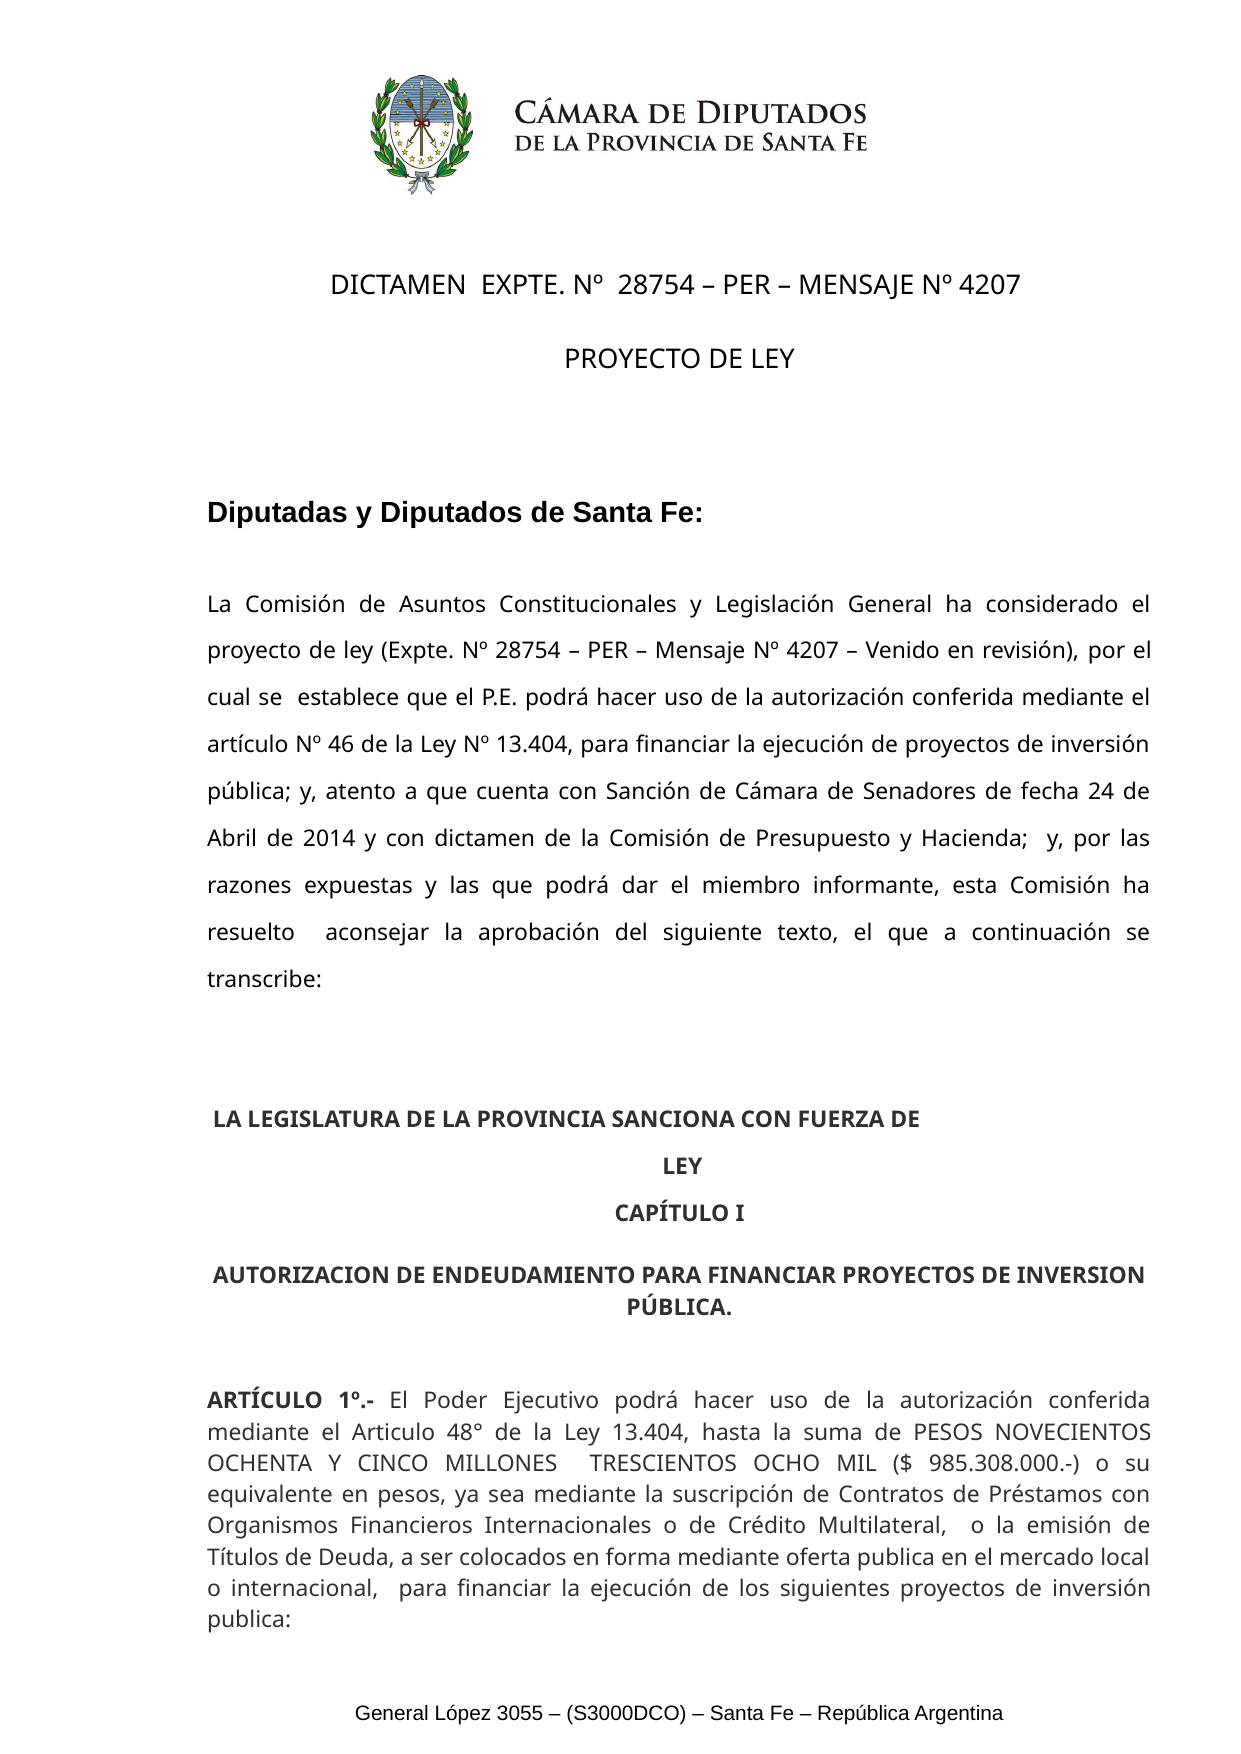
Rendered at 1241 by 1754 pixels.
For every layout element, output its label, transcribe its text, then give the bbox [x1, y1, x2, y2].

text ARTÍCULO 1º.- El Poder Ejecutivo podrá hacer uso de la autorización conferida mediante el Articulo 48° de la Ley 13.404, hasta la suma de PESOS NOVECIENTOS OCHENTA Y CINCO MILLONES TRESCIENTOS OCHO MIL ($ 985.308.000.-) o su equivalente en pesos, ya sea mediante la suscripción de Contratos de Préstamos con Organismos Financieros Internacionales o de Crédito Multilateral, o la emisión de Títulos de Deuda, a ser colocados en forma mediante oferta publica en el mercado local o internacional, para financiar la ejecución de los siguientes proyectos de inversión publica: [207, 1353, 1152, 1634]
picture [370, 75, 867, 199]
text PROYECTO DE LEY [207, 339, 1152, 376]
text AUTORIZACION DE ENDEUDAMIENTO PARA FINANCIAR PROYECTOS DE INVERSION PÚBLICA. [207, 1228, 1152, 1353]
subtitle Diputadas y Diputados de Santa Fe: [207, 495, 1152, 528]
text La Comisión de Asuntos Constitucionales y Legislación General ha considerado el proyecto de ley (Expte. Nº 28754 – PER – Mensaje Nº 4207 – Venido en revisión), por el cual se establece que el P.E. podrá hacer uso de la autorización conferida mediante el artículo Nº 46 de la Ley Nº 13.404, para financiar la ejecución de proyectos de inversión pública; y, atento a que cuenta con Sanción de Cámara de Senadores de fecha 24 de Abril de 2014 y con dictamen de la Comisión de Presupuesto y Hacienda; y, por las razones expuestas y las que podrá dar el miembro informante, esta Comisión ha resuelto aconsejar la aprobación del siguiente texto, el que a continuación se transcribe: [207, 588, 1152, 994]
text LA LEGISLATURA DE LA PROVINCIA SANCIONA CON FUERZA DE [207, 1103, 1152, 1134]
text DICTAMEN EXPTE. Nº 28754 – PER – MENSAJE Nº 4207 [207, 265, 1152, 302]
text LEY [207, 1150, 1152, 1181]
text CAPÍTULO I [207, 1197, 1152, 1228]
